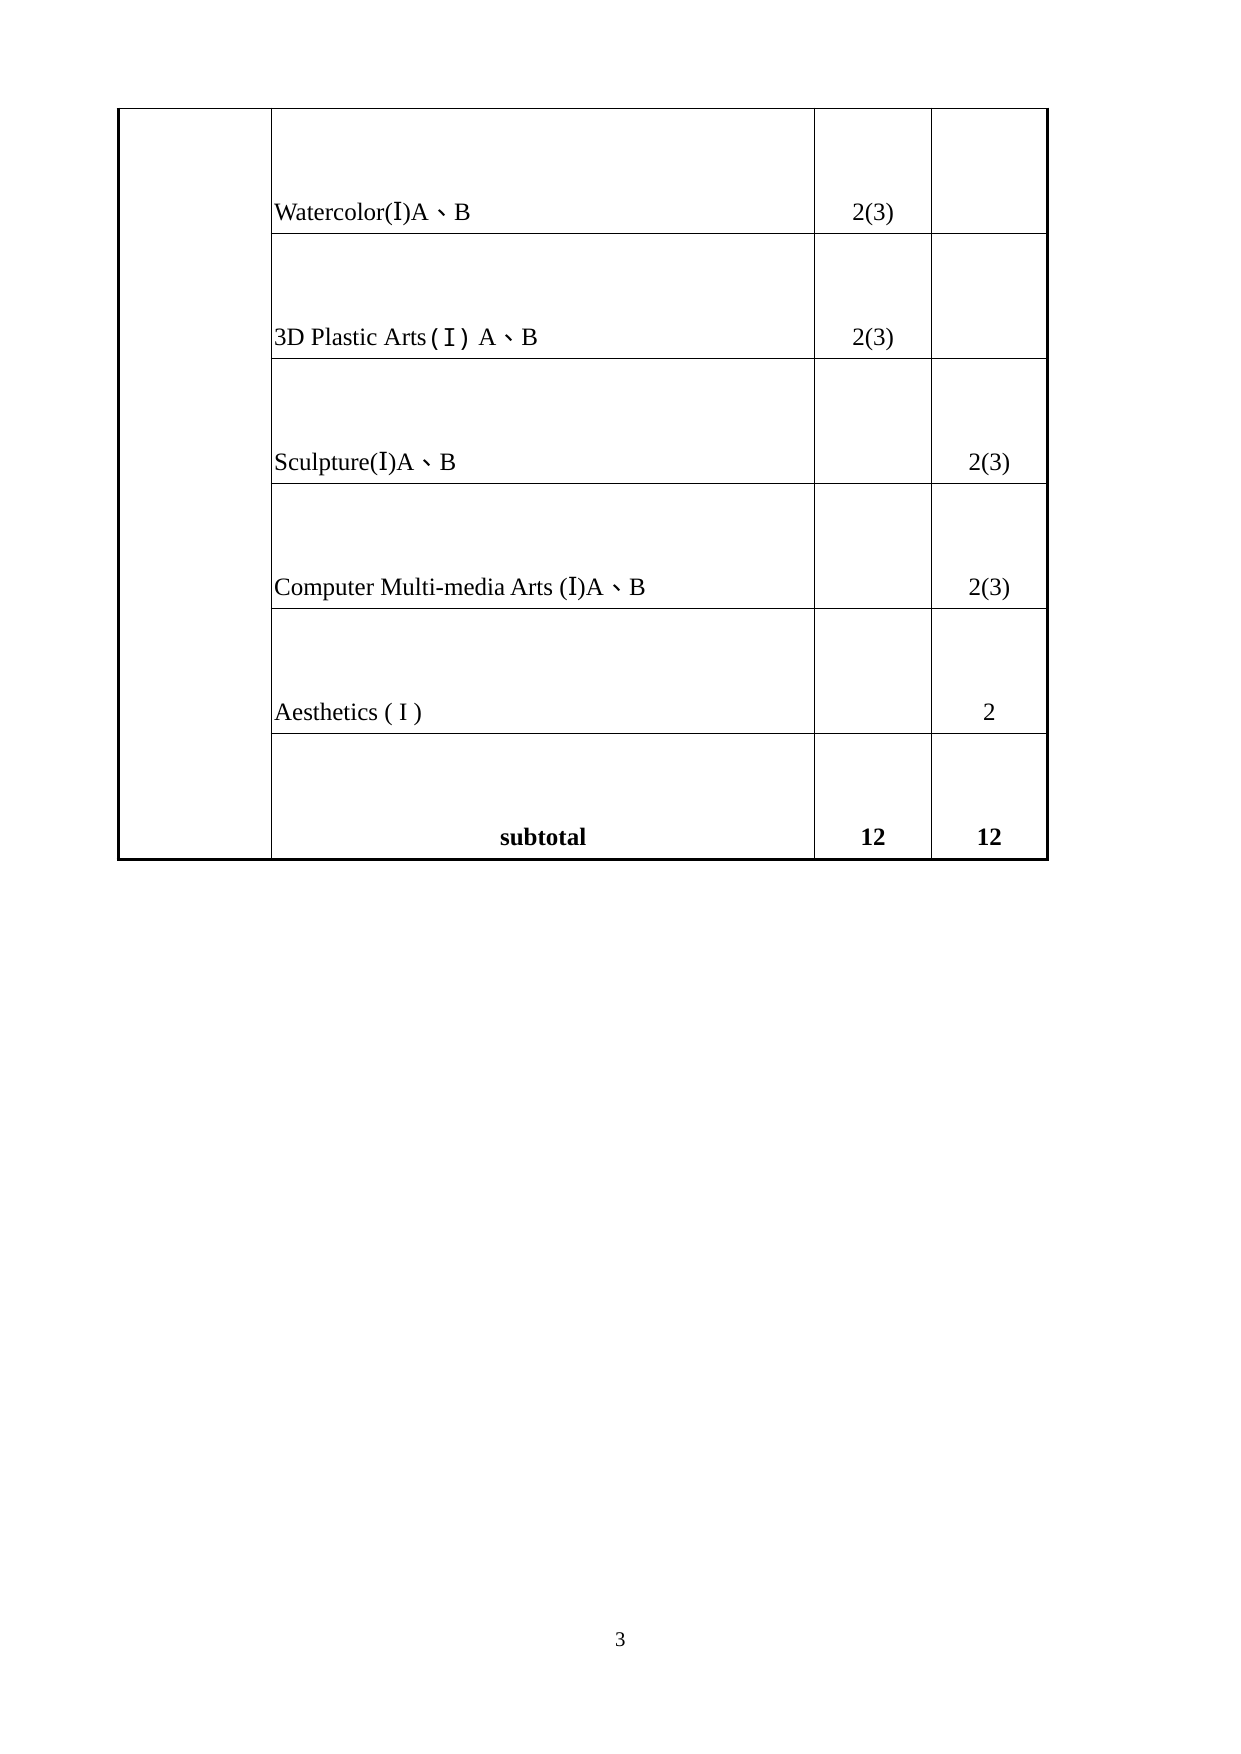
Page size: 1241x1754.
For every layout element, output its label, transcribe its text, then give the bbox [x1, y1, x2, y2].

table_cell Watercolor(Ⅰ)A、B [272, 109, 814, 233]
table_cell 2(3) [815, 234, 931, 358]
table_cell [932, 109, 1046, 233]
table_cell 2(3) [932, 359, 1046, 483]
table_cell Aesthetics ( I ) [272, 609, 814, 733]
table_cell [932, 234, 1046, 358]
table_cell [815, 359, 931, 483]
table_cell 3D Plastic Arts(I) A、B [272, 234, 814, 358]
table_cell 12 [815, 734, 931, 858]
table_cell [815, 484, 931, 608]
table_cell [815, 609, 931, 733]
table_cell Sculpture(Ⅰ)A、B [272, 359, 814, 483]
table_cell 2(3) [815, 109, 931, 233]
table_cell subtotal [272, 734, 814, 858]
table_cell Computer Multi-media Arts (Ⅰ)A、B [272, 484, 814, 608]
table_cell [120, 109, 271, 858]
table_cell 12 [932, 734, 1046, 858]
table_cell 2 [932, 609, 1046, 733]
table_cell 2(3) [932, 484, 1046, 608]
